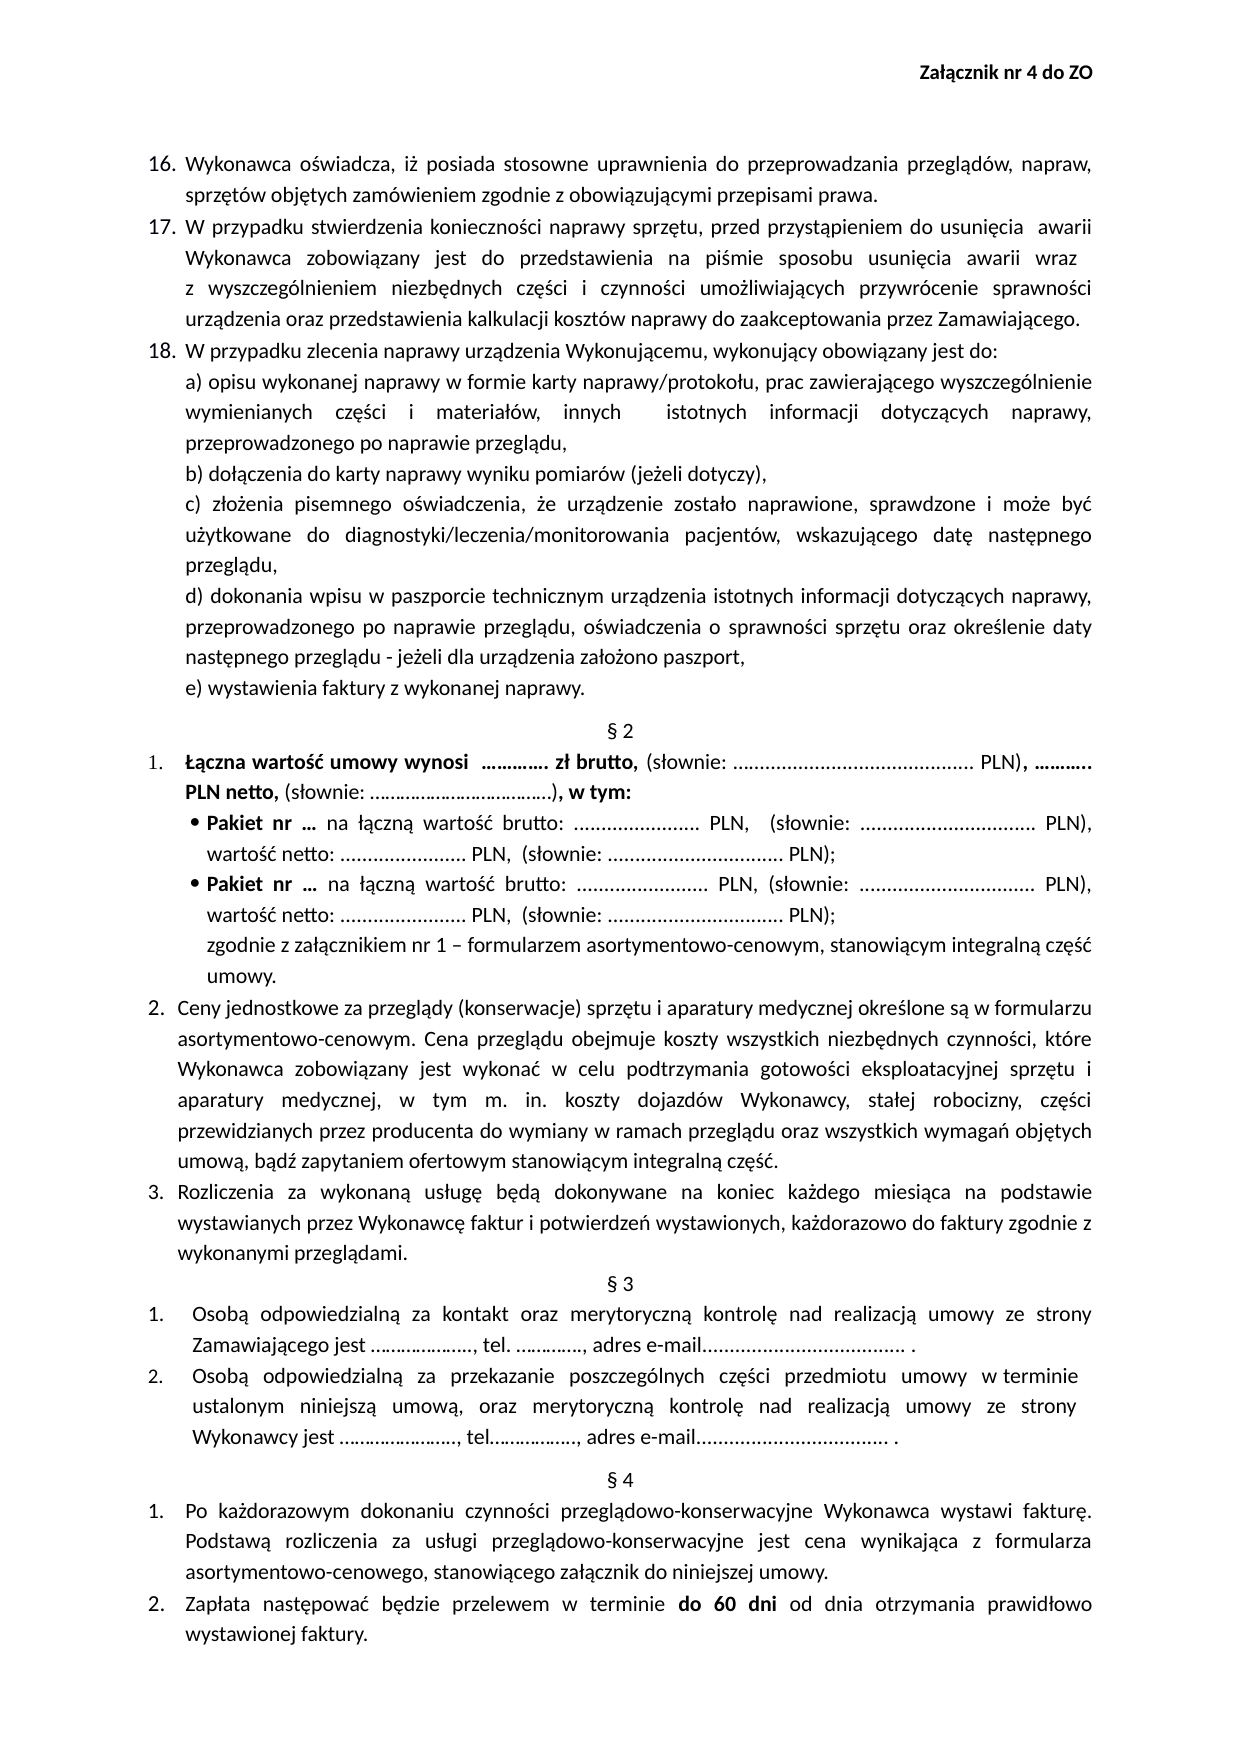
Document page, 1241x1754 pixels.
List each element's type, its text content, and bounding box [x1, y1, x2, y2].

list Osobą odpowiedzialną za kontakt oraz merytoryczną kontrolę nad realizacją umowy ze strony Zamawiającego jest ……………….., tel. …………., adres e-mail..................................... . [148, 1301, 1093, 1358]
text b) dołączenia do karty naprawy wyniku pomiarów (jeżeli dotyczy), [185, 460, 1093, 486]
text c) złożenia pisemnego oświadczenia, że urządzenie zostało naprawione, sprawdzone i może być użytkowane do diagnostyki/leczenia/monitorowania pacjentów, wskazującego datę następnego przeglądu, [185, 490, 1093, 578]
list W przypadku stwierdzenia konieczności naprawy sprzętu, przed przystąpieniem do usunięcia awarii Wykonawca zobowiązany jest do przedstawienia na piśmie sposobu usunięcia awarii wraz z wyszczególnieniem niezbędnych części i czynności umożliwiających przywrócenie sprawności urządzenia oraz przedstawienia kalkulacji kosztów naprawy do zaakceptowania przez Zamawiającego. [148, 212, 1093, 332]
text § 3 [148, 1270, 1093, 1297]
list Pakiet nr … na łączną wartość brutto: ........................ PLN, (słownie: ................................ PLN), wartość netto: ....................... PLN, (słownie: ................................ PLN); [191, 870, 1093, 928]
list Po każdorazowym dokonaniu czynności przeglądowo-konserwacyjne Wykonawca wystawi fakturę. Podstawą rozliczenia za usługi przeglądowo-konserwacyjne jest cena wynikająca z formularza asortymentowo-cenowego, stanowiącego załącznik do niniejszej umowy. [148, 1497, 1093, 1585]
list Pakiet nr … na łączną wartość brutto: ....................... PLN, (słownie: ................................ PLN), wartość netto: ....................... PLN, (słownie: ................................ PLN); [191, 809, 1093, 866]
text d) dokonania wpisu w paszporcie technicznym urządzenia istotnych informacji dotyczących naprawy, przeprowadzonego po naprawie przeglądu, oświadczenia o sprawności sprzętu oraz określenie daty następnego przeglądu - jeżeli dla urządzenia założono paszport, [185, 582, 1093, 670]
list Ceny jednostkowe za przeglądy (konserwacje) sprzętu i aparatury medycznej określone są w formularzu asortymentowo-cenowym. Cena przeglądu obejmuje koszty wszystkich niezbędnych czynności, które Wykonawca zobowiązany jest wykonać w celu podtrzymania gotowości eksploatacyjnej sprzętu i aparatury medycznej, w tym m. in. koszty dojazdów Wykonawcy, stałej robocizny, części przewidzianych przez producenta do wymiany w ramach przeglądu oraz wszystkich wymagań objętych umową, bądź zapytaniem ofertowym stanowiącym integralną część. [148, 993, 1093, 1174]
list Rozliczenia za wykonaną usługę będą dokonywane na koniec każdego miesiąca na podstawie wystawianych przez Wykonawcę faktur i potwierdzeń wystawionych, każdorazowo do faktury zgodnie z wykonanymi przeglądami. [148, 1178, 1093, 1266]
text a) opisu wykonanej naprawy w formie karty naprawy/protokołu, prac zawierającego wyszczególnienie wymienianych części i materiałów, innych istotnych informacji dotyczących naprawy, przeprowadzonego po naprawie przeglądu, [185, 368, 1093, 456]
list Łączna wartość umowy wynosi …………. zł brutto, (słownie: …......................................... PLN), ……….. PLN netto, (słownie: ………………………………), w tym: [148, 748, 1093, 805]
text zgodnie z załącznikiem nr 1 – formularzem asortymentowo-cenowym, stanowiącym integralną część umowy. [207, 932, 1093, 989]
text § 2 [148, 717, 1093, 744]
list W przypadku zlecenia naprawy urządzenia Wykonującemu, wykonujący obowiązany jest do: [148, 336, 1093, 364]
list Zapłata następować będzie przelewem w terminie do 60 dni od dnia otrzymania prawidłowo wystawionej faktury. [148, 1589, 1093, 1647]
list Wykonawca oświadcza, iż posiada stosowne uprawnienia do przeprowadzania przeglądów, napraw, sprzętów objętych zamówieniem zgodnie z obowiązującymi przepisami prawa. [148, 149, 1093, 208]
list Osobą odpowiedzialną za przekazanie poszczególnych części przedmiotu umowy w terminie ustalonym niniejszą umową, oraz merytoryczną kontrolę nad realizacją umowy ze strony Wykonawcy jest ………………….., tel…………….., adres e-mail................................... . [148, 1362, 1093, 1450]
text § 4 [148, 1466, 1093, 1493]
text e) wystawienia faktury z wykonanej naprawy. [148, 674, 1093, 701]
